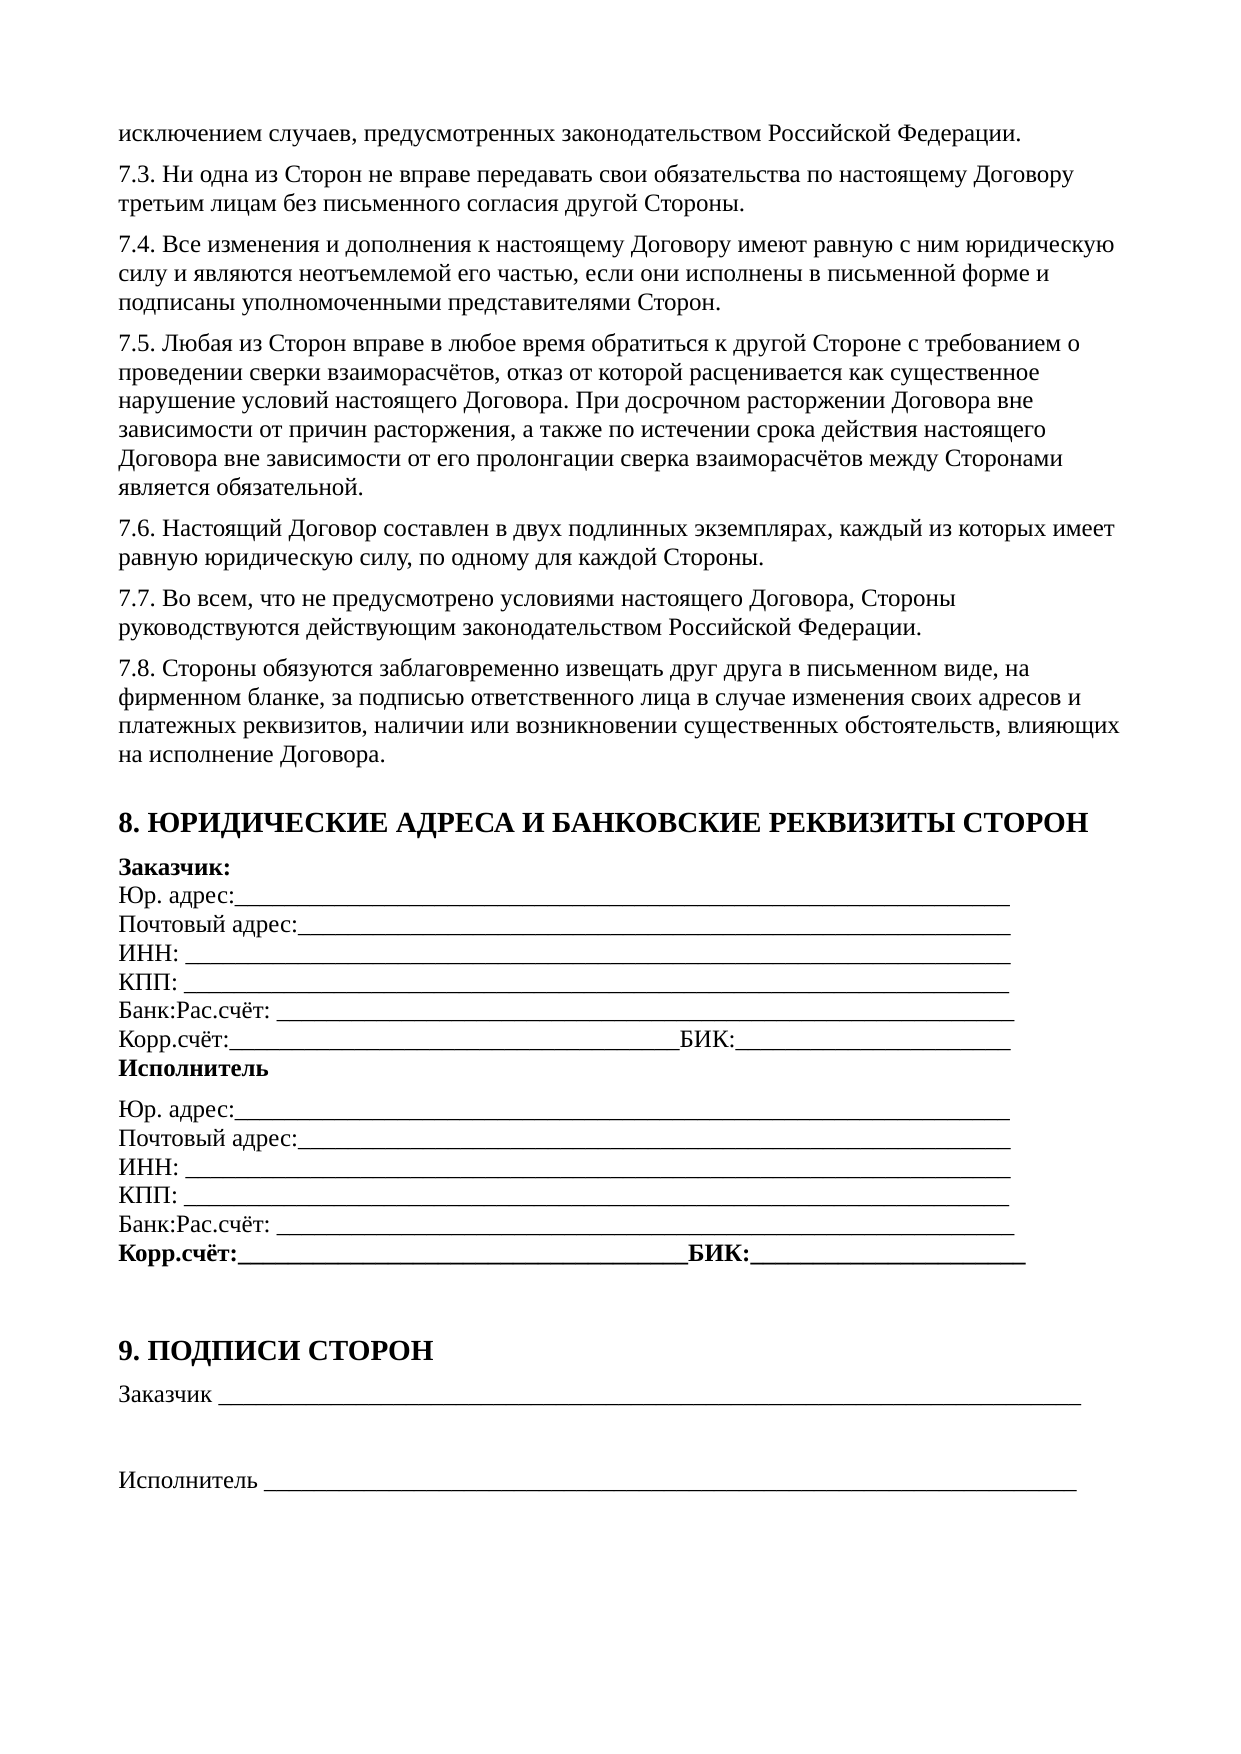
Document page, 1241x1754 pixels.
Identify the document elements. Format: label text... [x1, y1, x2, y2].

text Банк:Рас.счёт: ___________________________________________________________ [118, 1209, 1122, 1238]
text ИНН: __________________________________________________________________ [118, 1152, 1122, 1180]
subtitle 8. ЮРИДИЧЕСКИЕ АДРЕСА И БАНКОВСКИЕ РЕКВИЗИТЫ СТОРОН [118, 806, 1122, 839]
text 7.5. Любая из Сторон вправе в любое время обратиться к другой Стороне с требованием о проведении сверки взаиморасчётов, отказ от которой расценивается как существенное нарушение условий настоящего Договора. При досрочном расторжении Договора вне зависимости от причин расторжения, а также по истечении срока действия настоящего Договора вне зависимости от его пролонгации сверка взаиморасчётов между Сторонами является обязательной. [118, 328, 1122, 501]
text КПП: __________________________________________________________________ [118, 1180, 1122, 1209]
text Корр.счёт:____________________________________БИК:______________________ [118, 1024, 1122, 1053]
text 7.4. Все изменения и дополнения к настоящему Договору имеют равную с ним юридическую силу и являются неотъемлемой его частью, если они исполнены в письменной форме и подписаны уполномоченными представителями Сторон. [118, 229, 1122, 316]
text 7.7. Во всем, что не предусмотрено условиями настоящего Договора, Стороны руководствуются действующим законодательством Российской Федерации. [118, 583, 1122, 641]
text 7.8. Стороны обязуются заблаговременно извещать друг друга в письменном виде, на фирменном бланке, за подписью ответственного лица в случае изменения своих адресов и платежных реквизитов, наличии или возникновении существенных обстоятельств, влияющих на исполнение Договора. [118, 653, 1122, 768]
text Банк:Рас.счёт: ___________________________________________________________ [118, 995, 1122, 1024]
text ИНН: __________________________________________________________________ [118, 938, 1122, 967]
text КПП: __________________________________________________________________ [118, 967, 1122, 995]
text Заказчик _____________________________________________________________________ [118, 1379, 1122, 1408]
subtitle 9. ПОДПИСИ СТОРОН [118, 1333, 1122, 1366]
text исключением случаев, предусмотренных законодательством Российской Федерации. [118, 118, 1122, 147]
text Юр. адрес:______________________________________________________________ [118, 880, 1122, 909]
text Почтовый адрес:_________________________________________________________ [118, 909, 1122, 938]
text Корр.счёт:____________________________________БИК:______________________ [118, 1238, 1122, 1267]
text Юр. адрес:______________________________________________________________ [118, 1094, 1122, 1123]
text Исполнитель _________________________________________________________________ [118, 1465, 1122, 1494]
text 7.3. Ни одна из Сторон не вправе передавать свои обязательства по настоящему Договору третьим лицам без письменного согласия другой Стороны. [118, 159, 1122, 217]
text Заказчик: [118, 852, 1122, 880]
text Почтовый адрес:_________________________________________________________ [118, 1123, 1122, 1152]
text 7.6. Настоящий Договор составлен в двух подлинных экземплярах, каждый из которых имеет равную юридическую силу, по одному для каждой Стороны. [118, 513, 1122, 571]
text Исполнитель [118, 1053, 1122, 1082]
